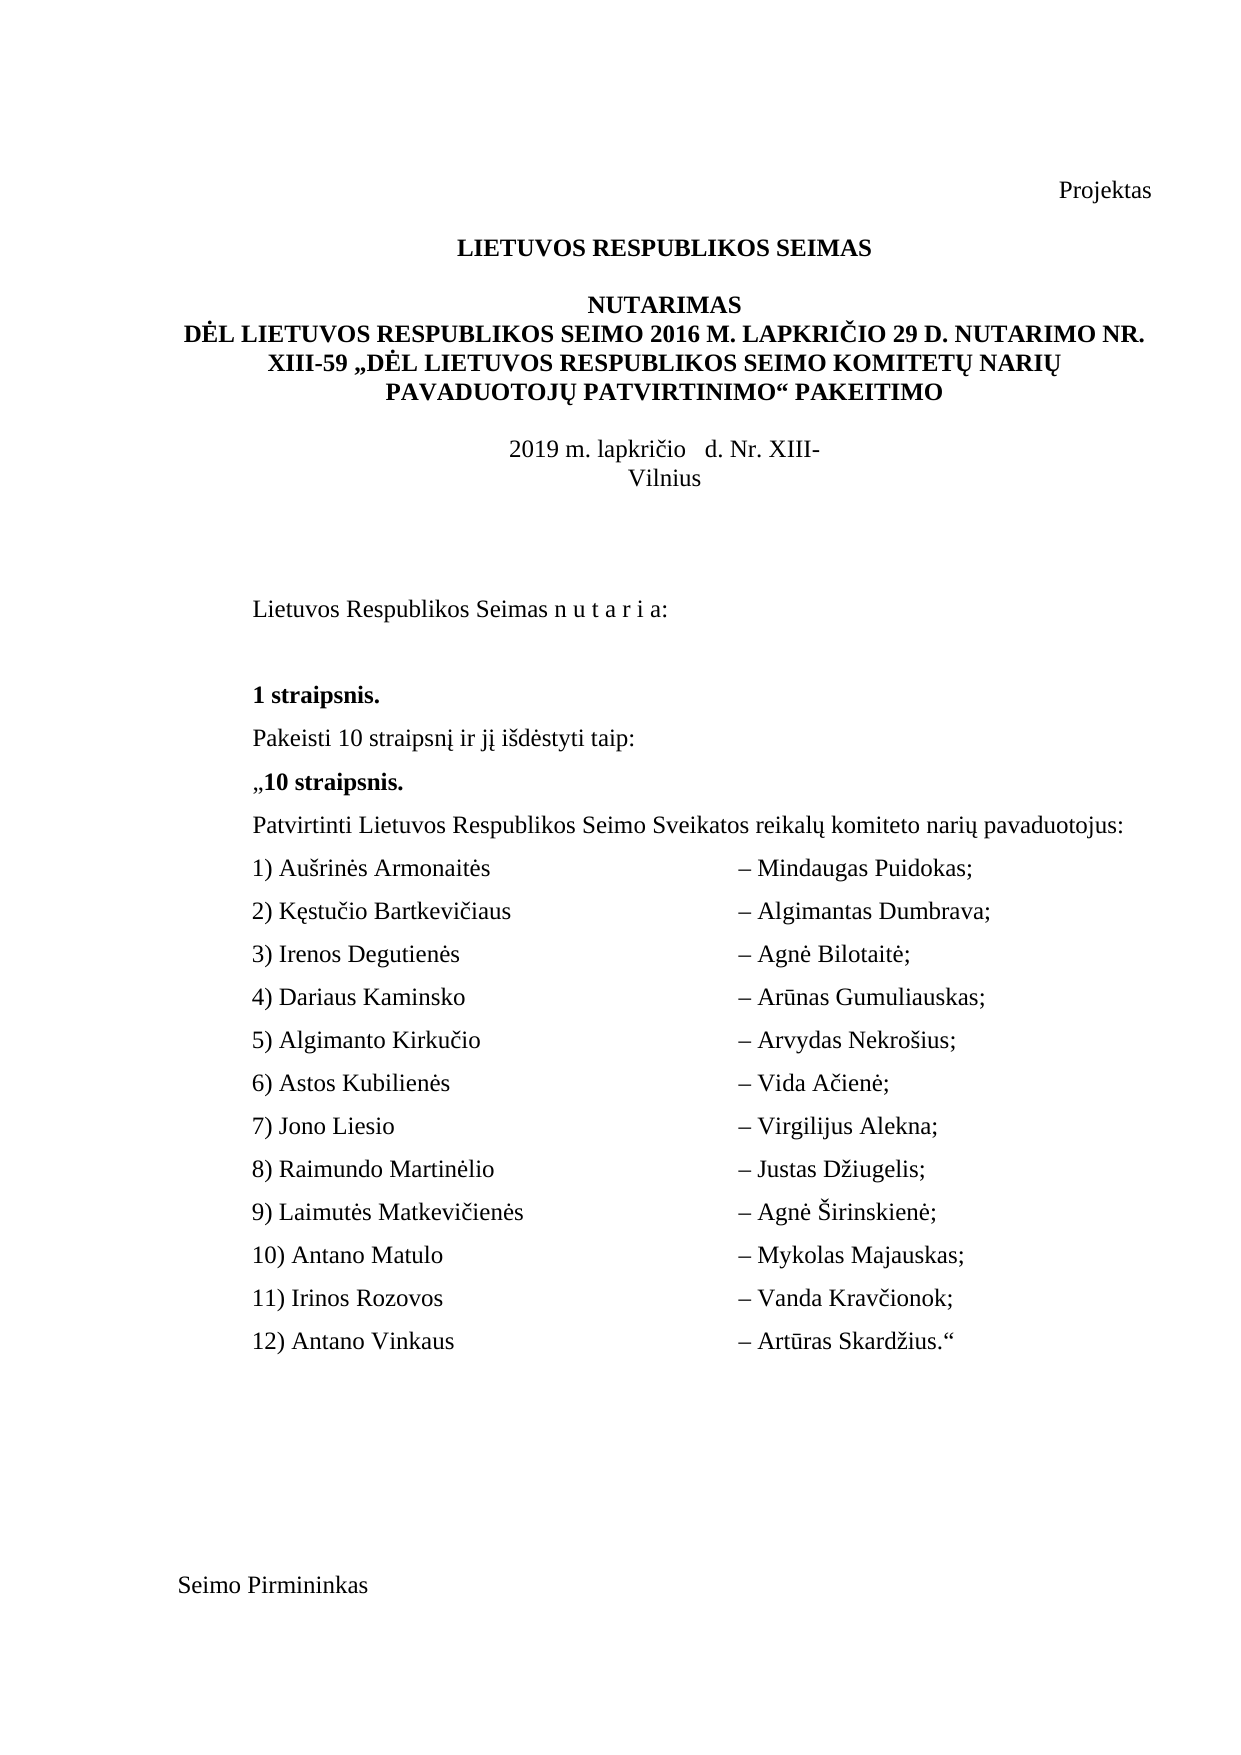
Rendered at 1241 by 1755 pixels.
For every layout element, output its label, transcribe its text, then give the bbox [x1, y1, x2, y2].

table_cell – Arūnas Gumuliauskas; [738, 982, 1181, 1025]
text Vilnius [177, 463, 1152, 492]
text 1 straipsnis. [177, 680, 1152, 709]
table_cell 4) Dariaus Kaminsko [252, 982, 738, 1025]
table_cell 11) Irinos Rozovos [252, 1283, 738, 1326]
table_cell – Artūras Skardžius.“ [738, 1326, 1181, 1369]
table_cell – Virgilijus Alekna; [738, 1111, 1181, 1154]
table_cell – Algimantas Dumbrava; [738, 896, 1181, 939]
table_cell – Vanda Kravčionok; [738, 1283, 1181, 1326]
table_cell – Agnė Širinskienė; [738, 1197, 1181, 1240]
table_cell – Justas Džiugelis; [738, 1154, 1181, 1197]
table_header – Mindaugas Puidokas; [738, 853, 1181, 896]
text Pakeisti 10 straipsnį ir jį išdėstyti taip: [177, 723, 1152, 752]
text DĖL LIETUVOS RESPUBLIKOS SEIMO 2016 M. LAPKRIČIO 29 D. NUTARIMO Nr. XIII-59 „DĖL LIETUVOS RESPUBLIKOS SEIMO KOMITETŲ NARIŲ PAVADUOTOJŲ PATVIRTINIMO“ PAKEITIMO [177, 319, 1152, 406]
table_cell 12) Antano Vinkaus [252, 1326, 738, 1369]
text Seimo Pirmininkas [177, 1570, 1152, 1599]
text Projektas [177, 176, 1152, 204]
table_cell 2) Kęstučio Bartkevičiaus [252, 896, 738, 939]
table_cell 9) Laimutės Matkevičienės [252, 1197, 738, 1240]
table_header 1) Aušrinės Armonaitės [252, 853, 738, 896]
table_cell 7) Jono Liesio [252, 1111, 738, 1154]
table_cell – Vida Ačienė; [738, 1068, 1181, 1111]
text NUTARIMAS [177, 291, 1152, 319]
table_cell 5) Algimanto Kirkučio [252, 1025, 738, 1068]
text Patvirtinti Lietuvos Respublikos Seimo Sveikatos reikalų komiteto narių pavaduotojus: [177, 810, 1152, 838]
text 2019 m. lapkričio d. Nr. XIII- [177, 434, 1152, 463]
text LIETUVOS RESPUBLIKOS SEIMAS [177, 233, 1152, 262]
text Lietuvos Respublikos Seimas n u t a r i a: [177, 594, 1152, 623]
table_cell 6) Astos Kubilienės [252, 1068, 738, 1111]
table_cell – Arvydas Nekrošius; [738, 1025, 1181, 1068]
text „10 straipsnis. [177, 767, 1152, 795]
table_cell 10) Antano Matulo [252, 1240, 738, 1283]
table_cell – Agnė Bilotaitė; [738, 939, 1181, 982]
table_cell 8) Raimundo Martinėlio [252, 1154, 738, 1197]
table_cell – Mykolas Majauskas; [738, 1240, 1181, 1283]
table_cell 3) Irenos Degutienės [252, 939, 738, 982]
